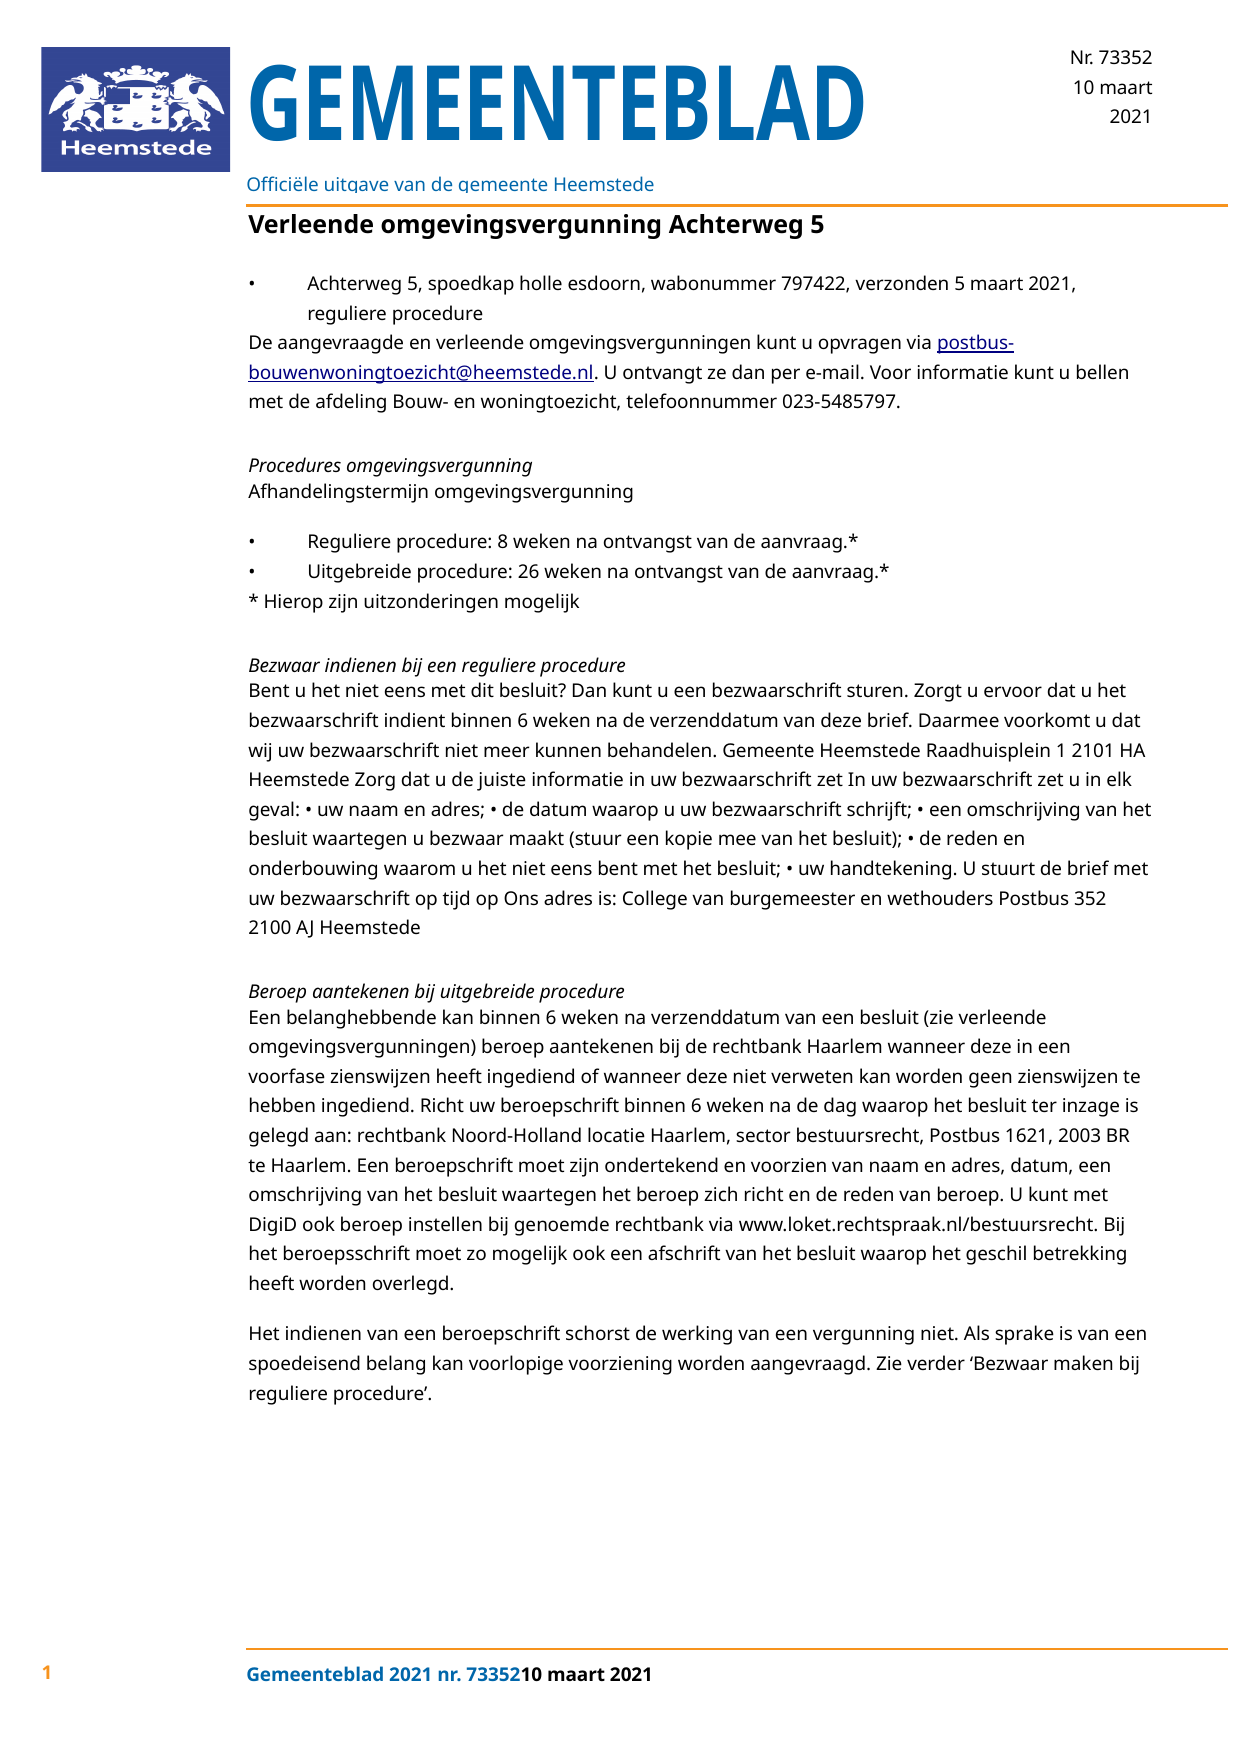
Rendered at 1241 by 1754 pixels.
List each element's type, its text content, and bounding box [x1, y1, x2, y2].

text Een belanghebbende kan binnen 6 weken na verzenddatum van een besluit (zie verleende omgevingsvergunningen) beroep aantekenen bij de rechtbank Haarlem wanneer deze in een voorfase zienswijzen heeft ingediend of wanneer deze niet verweten kan worden geen zienswijzen te hebben ingediend. Richt uw beroepschrift binnen 6 weken na de dag waarop het besluit ter inzage is gelegd aan: rechtbank Noord-Holland locatie Haarlem, sector bestuursrecht, Postbus 1621, 2003 BR te Haarlem. Een beroepschrift moet zijn ondertekend en voorzien van naam en adres, datum, een omschrijving van het besluit waartegen het beroep zich richt en de reden van beroep. U kunt met DigiD ook beroep instellen bij genoemde rechtbank via www.loket.rechtspraak.nl/bestuursrecht. Bij het beroepsschrift moet zo mogelijk ook een afschrift van het besluit waarop het geschil betrekking heeft worden overlegd. [248, 1004, 1152, 1296]
text Afhandelingstermijn omgevingsvergunning [248, 478, 1152, 504]
text * Hierop zijn uitzonderingen mogelijk [248, 588, 1152, 614]
text Bent u het niet eens met dit besluit? Dan kunt u een bezwaarschrift sturen. Zorgt u ervoor dat u het bezwaarschrift indient binnen 6 weken na de verzenddatum van deze brief. Daarmee voorkomt u dat wij uw bezwaarschrift niet meer kunnen behandelen. Gemeente Heemstede Raadhuisplein 1 2101 HA Heemstede Zorg dat u de juiste informatie in uw bezwaarschrift zet In uw bezwaarschrift zet u in elk geval: • uw naam en adres; • de datum waarop u uw bezwaarschrift schrijft; • een omschrijving van het besluit waartegen u bezwaar maakt (stuur een kopie mee van het besluit); • de reden en onderbouwing waarom u het niet eens bent met het besluit; • uw handtekening. U stuurt de brief met uw bezwaarschrift op tijd op Ons adres is: College van burgemeester en wethouders Postbus 352 2100 AJ Heemstede [248, 678, 1152, 940]
text Procedures omgevingsvergunning [248, 453, 1152, 478]
list Reguliere procedure: 8 weken na ontvangst van de aanvraag.* [248, 529, 1152, 554]
text Verleende omgevingsvergunning Achterweg 5 [248, 207, 1152, 241]
text Beroep aantekenen bij uitgebreide procedure [248, 978, 1152, 1004]
text Het indienen van een beroepschrift schorst de werking van een vergunning niet. Als sprake is van een spoedeisend belang kan voorlopige voorziening worden aangevraagd. Zie verder ‘Bezwaar maken bij reguliere procedure’. [248, 1321, 1152, 1406]
picture [41, 47, 231, 172]
list Uitgebreide procedure: 26 weken na ontvangst van de aanvraag.* [248, 558, 1152, 584]
text Bezwaar indienen bij een reguliere procedure [248, 652, 1152, 678]
list Achterweg 5, spoedkap holle esdoorn, wabonummer 797422, verzonden 5 maart 2021, reguliere procedure [248, 270, 1152, 326]
text De aangevraagde en verleende omgevingsvergunningen kunt u opvragen via postbus-bouwenwoningtoezicht@heemstede.nl. U ontvangt ze dan per e-mail. Voor informatie kunt u bellen met de afdeling Bouw- en woningtoezicht, telefoonnummer 023-5485797. [248, 329, 1152, 414]
